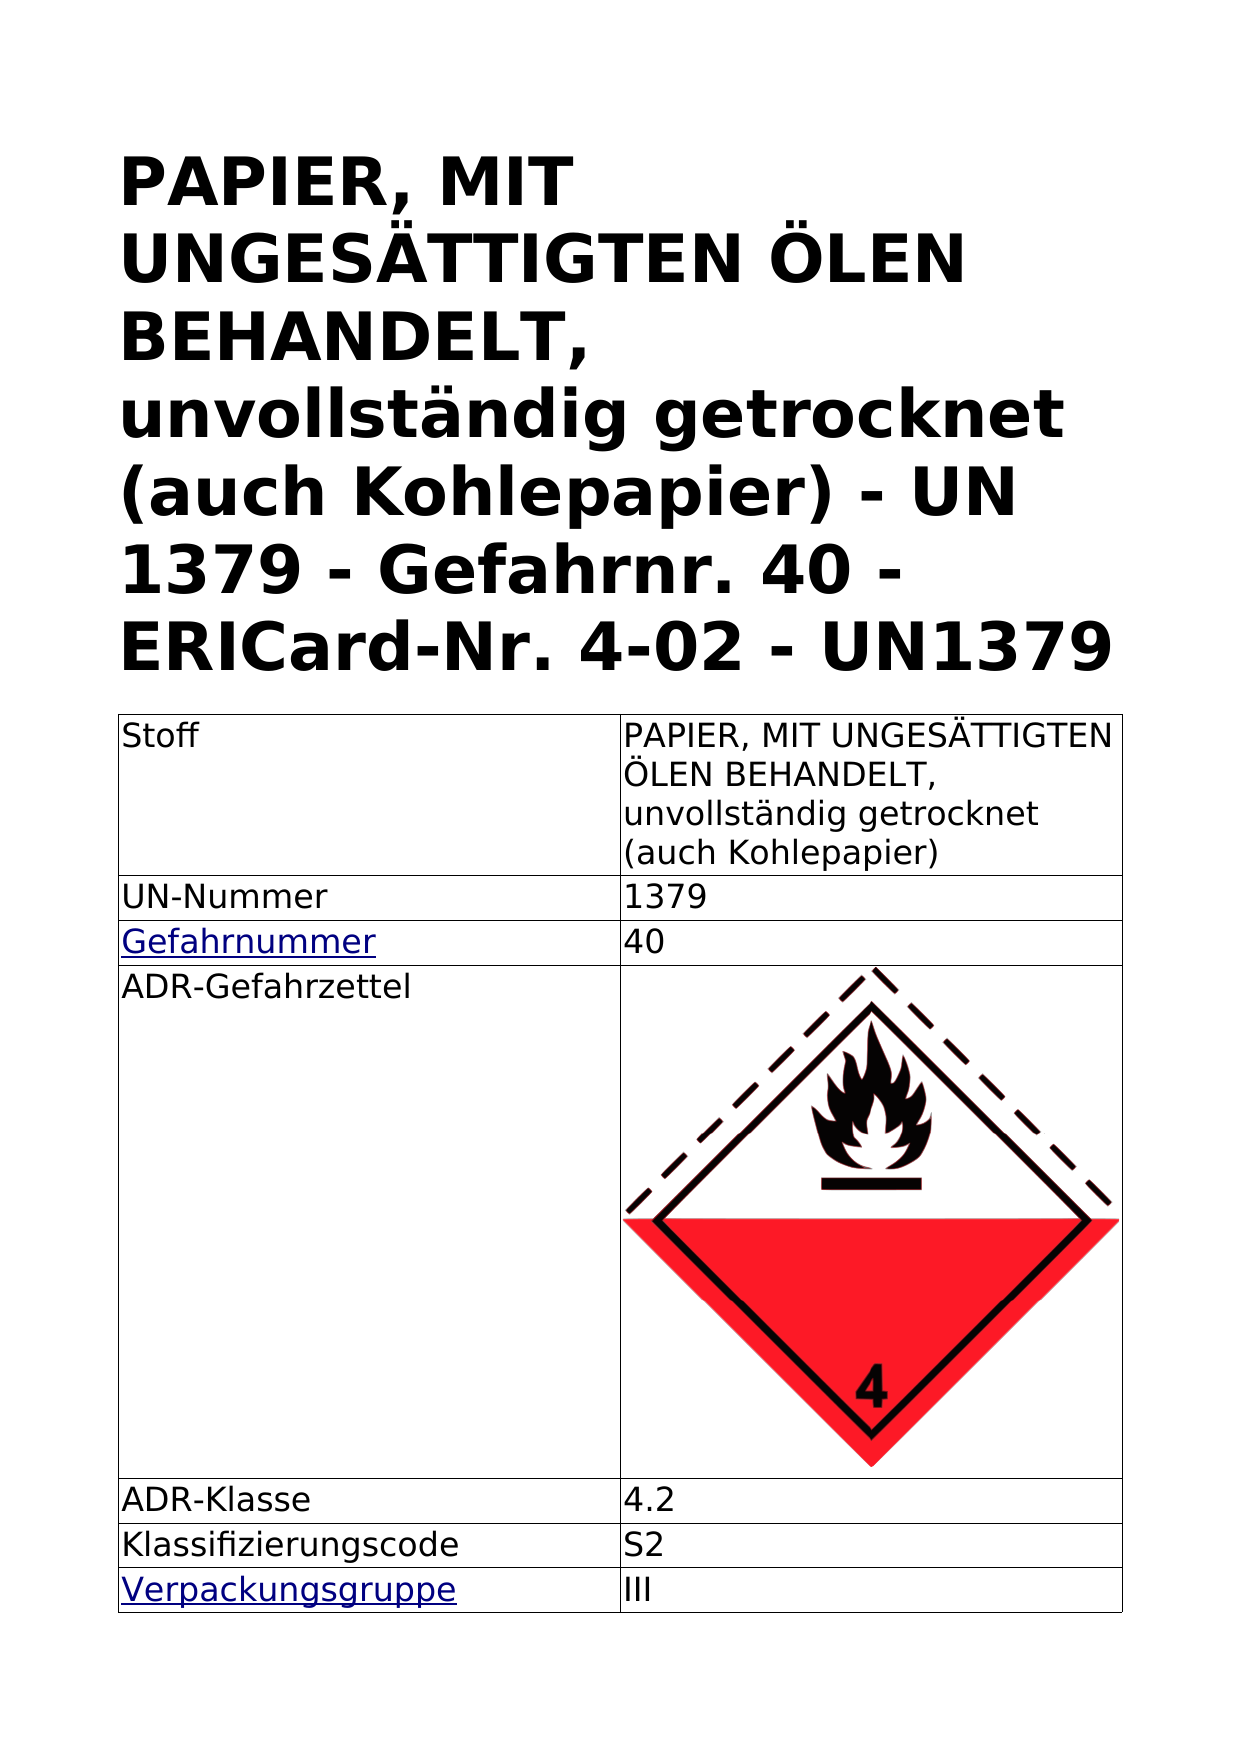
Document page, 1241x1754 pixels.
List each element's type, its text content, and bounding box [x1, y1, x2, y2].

table_cell UN-Nummer [119, 876, 620, 920]
table_cell 4.2 [621, 1479, 1122, 1522]
table_cell Klassifizierungscode [119, 1524, 620, 1567]
table_cell 40 [621, 921, 1122, 964]
table_cell ADR-Klasse [119, 1479, 620, 1522]
table_header PAPIER, MIT UNGESÄTTIGTEN ÖLEN BEHANDELT, unvollständig getrocknet (auch Kohlepapier) [621, 715, 1122, 875]
table_header Stoff [119, 715, 620, 875]
table_cell [621, 966, 1122, 1478]
table_cell Verpackungsgruppe [119, 1568, 620, 1612]
table_cell 1379 [621, 876, 1122, 920]
table_cell Gefahrnummer [119, 921, 620, 964]
table_cell S2 [621, 1524, 1122, 1567]
subtitle PAPIER, MIT UNGESÄTTIGTEN ÖLEN BEHANDELT, unvollständig getrocknet (auch Kohlepapier) - UN 1379 - Gefahrnr. 40 - ERICard-Nr. 4-02 - UN1379 [118, 143, 1122, 686]
picture [622, 967, 1120, 1467]
table_cell ADR-Gefahrzettel [119, 966, 620, 1478]
table_cell III [621, 1568, 1122, 1612]
